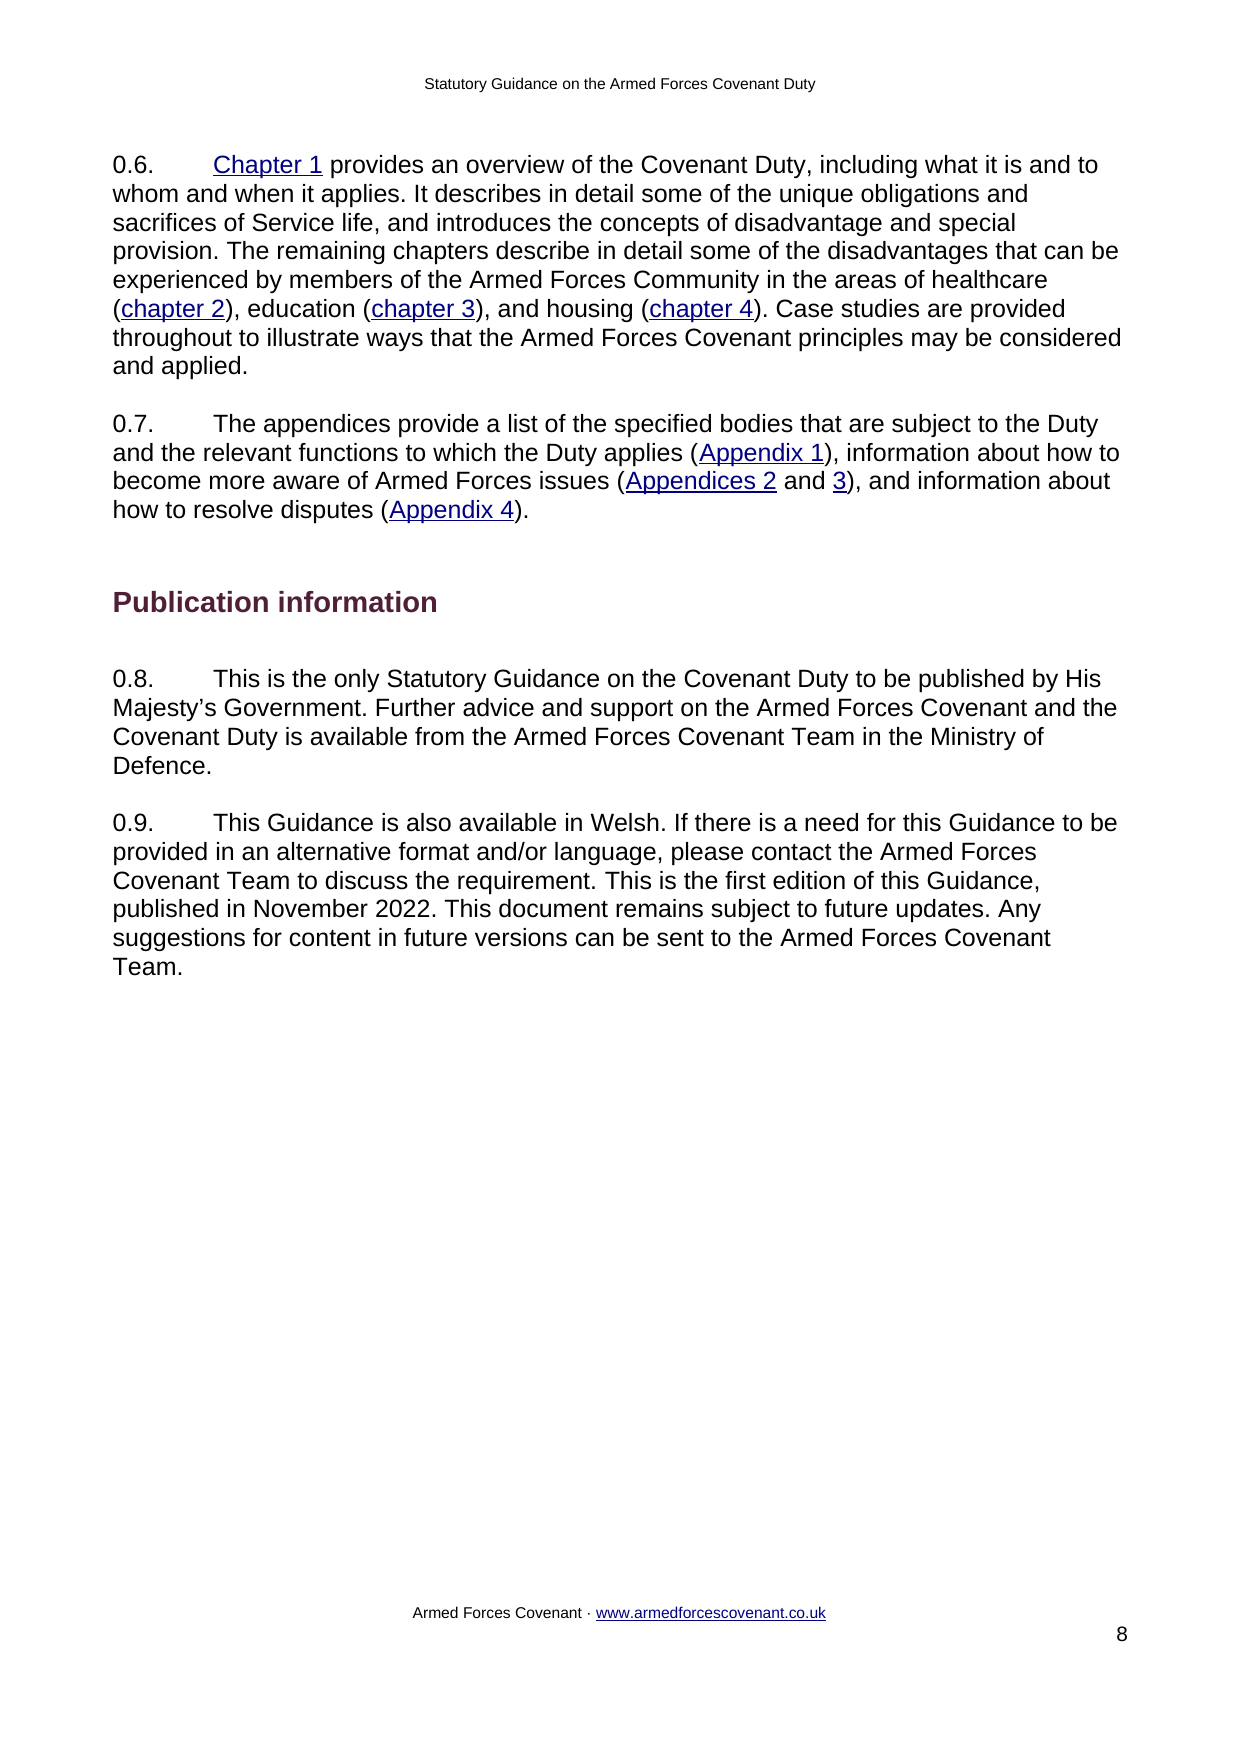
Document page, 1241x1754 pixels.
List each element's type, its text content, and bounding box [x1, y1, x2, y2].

text 0.7. The appendices provide a list of the specified bodies that are subject to the Duty and the relevant functions to which the Duty applies (Appendix 1), information about how to become more aware of Armed Forces issues (Appendices 2 and 3), and information about how to resolve disputes (Appendix 4). [112, 409, 1128, 524]
subtitle Publication information [112, 585, 1128, 619]
text 0.6. Chapter 1 provides an overview of the Covenant Duty, including what it is and to whom and when it applies. It describes in detail some of the unique obligations and sacrifices of Service life, and introduces the concepts of disadvantage and special provision. The remaining chapters describe in detail some of the disadvantages that can be experienced by members of the Armed Forces Community in the areas of healthcare (chapter 2), education (chapter 3), and housing (chapter 4). Case studies are provided throughout to illustrate ways that the Armed Forces Covenant principles may be considered and applied. [112, 150, 1128, 380]
text 0.8. This is the only Statutory Guidance on the Covenant Duty to be published by His Majesty’s Government. Further advice and support on the Armed Forces Covenant and the Covenant Duty is available from the Armed Forces Covenant Team in the Ministry of Defence. [112, 664, 1128, 779]
text 0.9. This Guidance is also available in Welsh. If there is a need for this Guidance to be provided in an alternative format and/or language, please contact the Armed Forces Covenant Team to discuss the requirement. This is the first edition of this Guidance, published in November 2022. This document remains subject to future updates. Any suggestions for content in future versions can be sent to the Armed Forces Covenant Team. [112, 808, 1128, 981]
